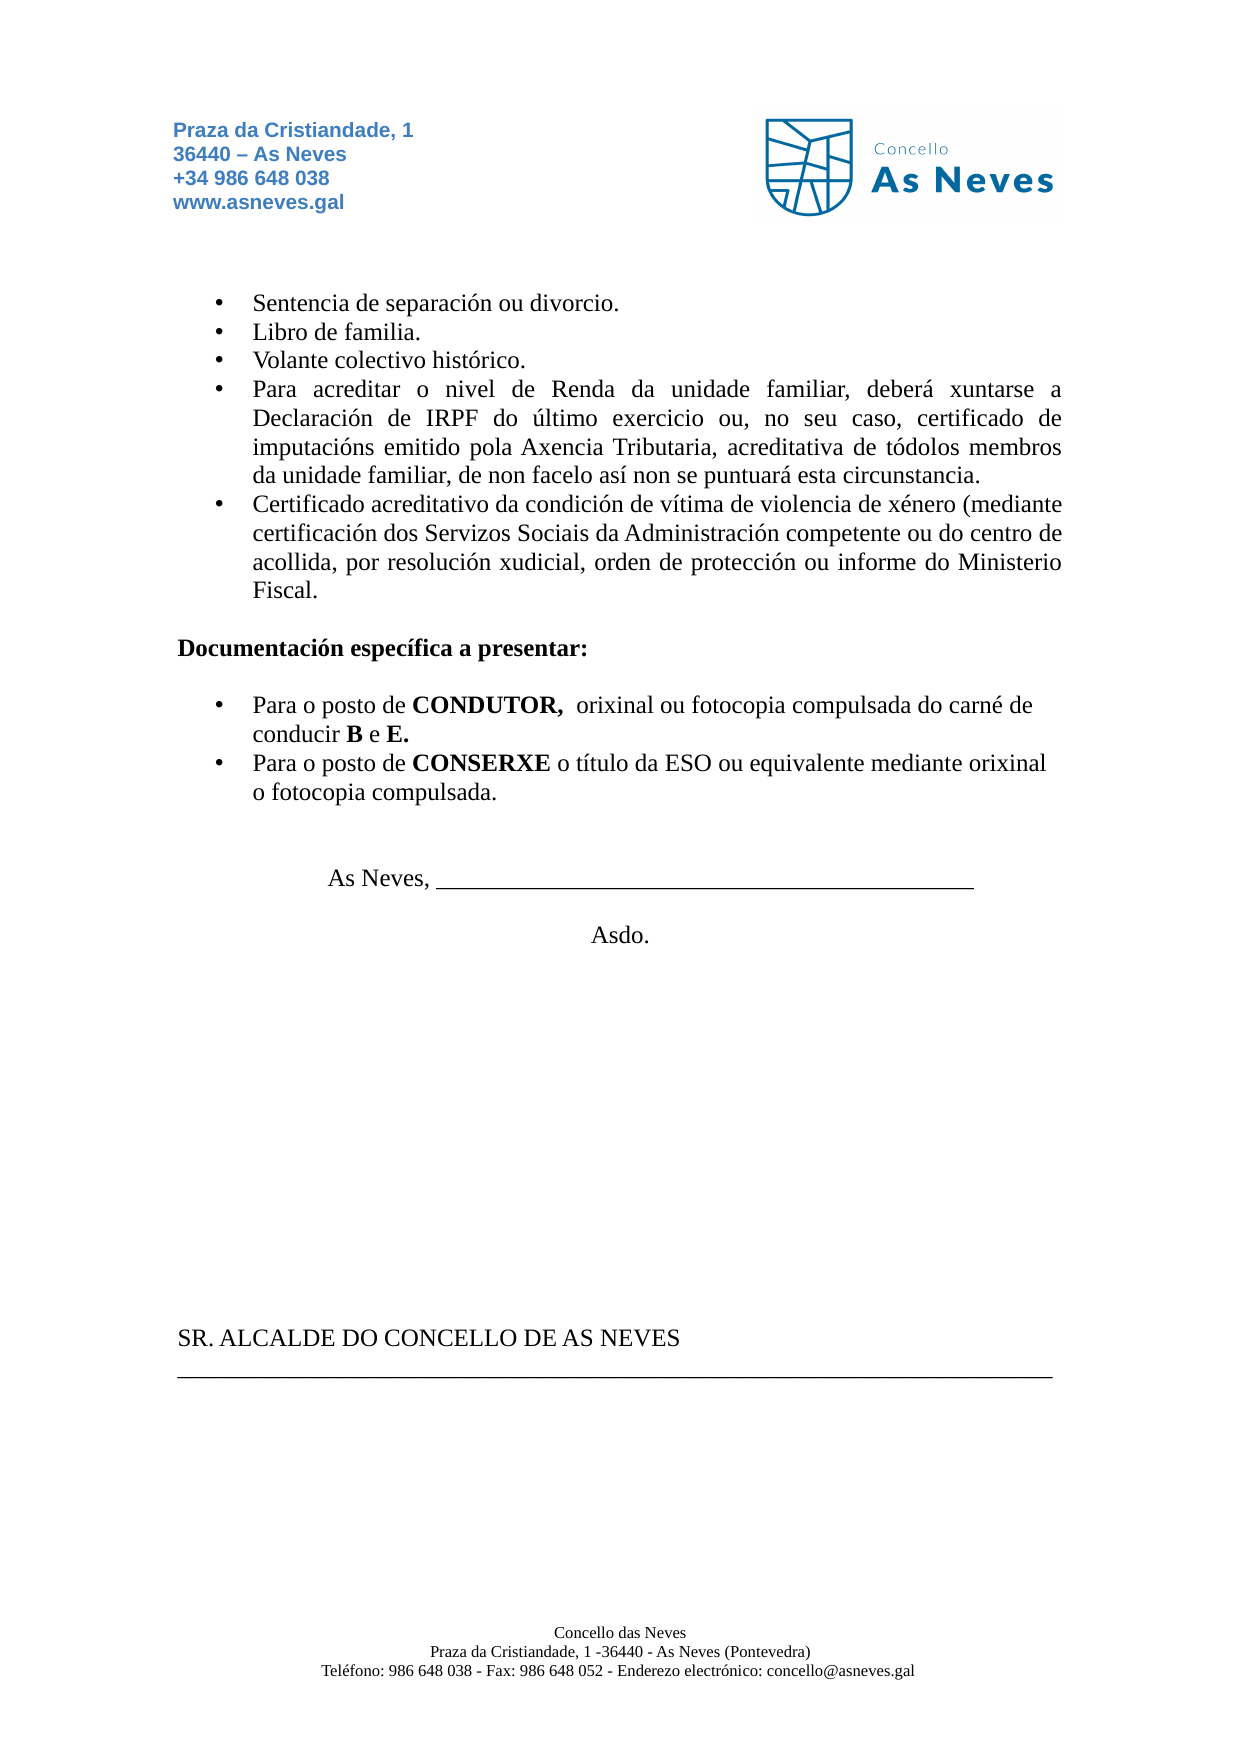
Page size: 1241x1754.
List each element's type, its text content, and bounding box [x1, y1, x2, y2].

list Libro de familia. [215, 317, 1063, 346]
text SR. ALCALDE DO CONCELLO DE AS NEVES [177, 1323, 1063, 1352]
list Volante colectivo histórico. [215, 346, 1063, 374]
text ______________________________________________________________________ [177, 1352, 1063, 1381]
list Para acreditar o nivel de Renda da unidade familiar, deberá xuntarse a Declaración de IRPF do último exercicio ou, no seu caso, certificado de imputacións emitido pola Axencia Tributaria, acreditativa de tódolos membros da unidade familiar, de non facelo así non se puntuará esta circunstancia. [215, 374, 1063, 489]
text As Neves, ___________________________________________ [177, 863, 1063, 892]
text Asdo. [177, 921, 1063, 949]
list Certificado acreditativo da condición de vítima de violencia de xénero (mediante certificación dos Servizos Sociais da Administración competente ou do centro de acollida, por resolución xudicial, orden de protección ou informe do Ministerio Fiscal. [215, 489, 1063, 604]
list Para o posto de CONDUTOR, orixinal ou fotocopia compulsada do carné de conducir B e E. [215, 691, 1063, 748]
picture [751, 107, 1065, 225]
list Para o posto de CONSERXE o título da ESO ou equivalente mediante orixinal o fotocopia compulsada. [215, 748, 1063, 806]
list Sentencia de separación ou divorcio. [215, 288, 1063, 317]
text Documentación específica a presentar: [177, 633, 1063, 662]
